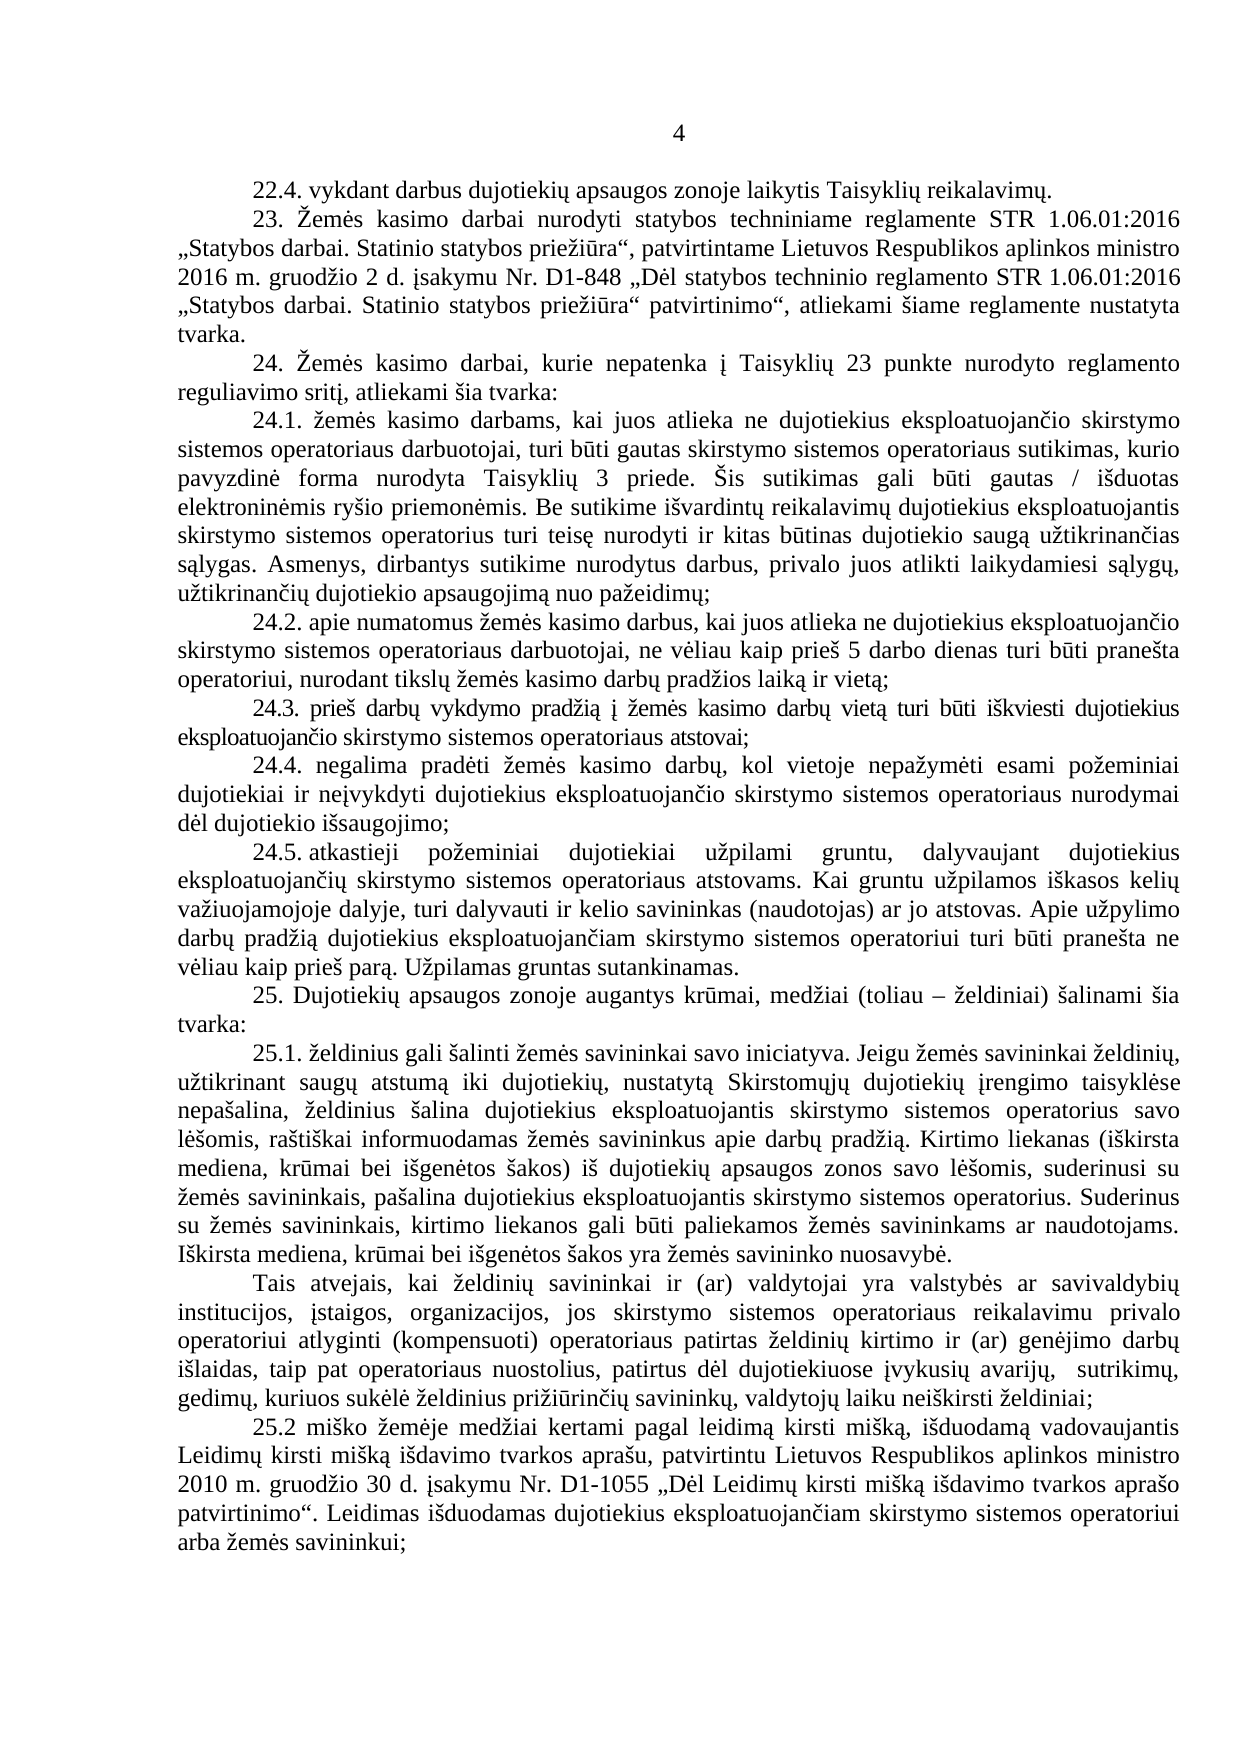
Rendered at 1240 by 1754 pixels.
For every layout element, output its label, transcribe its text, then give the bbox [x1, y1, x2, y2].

text Tais atvejais, kai želdinių savininkai ir (ar) valdytojai yra valstybės ar savivaldybių institucijos, įstaigos, organizacijos, jos skirstymo sistemos operatoriaus reikalavimu privalo operatoriui atlyginti (kompensuoti) operatoriaus patirtas želdinių kirtimo ir (ar) genėjimo darbų išlaidas, taip pat operatoriaus nuostolius, patirtus dėl dujotiekiuose įvykusių avarijų, sutrikimų, gedimų, kuriuos sukėlė želdinius prižiūrinčių savininkų, valdytojų laiku neiškirsti želdiniai; [177, 1268, 1181, 1412]
text 24. Žemės kasimo darbai, kurie nepatenka į Taisyklių 23 punkte nurodyto reglamento reguliavimo sritį, atliekami šia tvarka: [177, 348, 1181, 406]
text 24.2. apie numatomus žemės kasimo darbus, kai juos atlieka ne dujotiekius eksploatuojančio skirstymo sistemos operatoriaus darbuotojai, ne vėliau kaip prieš 5 darbo dienas turi būti pranešta operatoriui, nurodant tikslų žemės kasimo darbų pradžios laiką ir vietą; [177, 607, 1181, 693]
text 24.4. negalima pradėti žemės kasimo darbų, kol vietoje nepažymėti esami požeminiai dujotiekiai ir neįvykdyti dujotiekius eksploatuojančio skirstymo sistemos operatoriaus nurodymai dėl dujotiekio išsaugojimo; [177, 751, 1181, 837]
text 24.3. prieš darbų vykdymo pradžią į žemės kasimo darbų vietą turi būti iškviesti dujotiekius eksploatuojančio skirstymo sistemos operatoriaus atstovai; [177, 693, 1181, 751]
text 24.1. žemės kasimo darbams, kai juos atlieka ne dujotiekius eksploatuojančio skirstymo sistemos operatoriaus darbuotojai, turi būti gautas skirstymo sistemos operatoriaus sutikimas, kurio pavyzdinė forma nurodyta Taisyklių 3 priede. Šis sutikimas gali būti gautas / išduotas elektroninėmis ryšio priemonėmis. Be sutikime išvardintų reikalavimų dujotiekius eksploatuojantis skirstymo sistemos operatorius turi teisę nurodyti ir kitas būtinas dujotiekio saugą užtikrinančias sąlygas. Asmenys, dirbantys sutikime nurodytus darbus, privalo juos atlikti laikydamiesi sąlygų, užtikrinančių dujotiekio apsaugojimą nuo pažeidimų; [177, 406, 1181, 607]
text 25.1. želdinius gali šalinti žemės savininkai savo iniciatyva. Jeigu žemės savininkai želdinių, užtikrinant saugų atstumą iki dujotiekių, nustatytą Skirstomųjų dujotiekių įrengimo taisyklėse nepašalina, želdinius šalina dujotiekius eksploatuojantis skirstymo sistemos operatorius savo lėšomis, raštiškai informuodamas žemės savininkus apie darbų pradžią. Kirtimo liekanas (iškirsta mediena, krūmai bei išgenėtos šakos) iš dujotiekių apsaugos zonos savo lėšomis, suderinusi su žemės savininkais, pašalina dujotiekius eksploatuojantis skirstymo sistemos operatorius. Suderinus su žemės savininkais, kirtimo liekanos gali būti paliekamos žemės savininkams ar naudotojams. Iškirsta mediena, krūmai bei išgenėtos šakos yra žemės savininko nuosavybė. [177, 1038, 1181, 1268]
text 25. Dujotiekių apsaugos zonoje augantys krūmai, medžiai (toliau – želdiniai) šalinami šia tvarka: [177, 981, 1181, 1038]
text 24.5. atkastieji požeminiai dujotiekiai užpilami gruntu, dalyvaujant dujotiekius eksploatuojančių skirstymo sistemos operatoriaus atstovams. Kai gruntu užpilamos iškasos kelių važiuojamojoje dalyje, turi dalyvauti ir kelio savininkas (naudotojas) ar jo atstovas. Apie užpylimo darbų pradžią dujotiekius eksploatuojančiam skirstymo sistemos operatoriui turi būti pranešta ne vėliau kaip prieš parą. Užpilamas gruntas sutankinamas. [177, 837, 1181, 981]
text 22.4. vykdant darbus dujotiekių apsaugos zonoje laikytis Taisyklių reikalavimų. [177, 176, 1181, 204]
text 23. Žemės kasimo darbai nurodyti statybos techniniame reglamente STR 1.06.01:2016 „Statybos darbai. Statinio statybos priežiūra“, patvirtintame Lietuvos Respublikos aplinkos ministro 2016 m. gruodžio 2 d. įsakymu Nr. D1-848 „Dėl statybos techninio reglamento STR 1.06.01:2016 „Statybos darbai. Statinio statybos priežiūra“ patvirtinimo“, atliekami šiame reglamente nustatyta tvarka. [177, 204, 1181, 348]
text 25.2 miško žemėje medžiai kertami pagal leidimą kirsti mišką, išduodamą vadovaujantis Leidimų kirsti mišką išdavimo tvarkos aprašu, patvirtintu Lietuvos Respublikos aplinkos ministro 2010 m. gruodžio 30 d. įsakymu Nr. D1-1055 „Dėl Leidimų kirsti mišką išdavimo tvarkos aprašo patvirtinimo“. Leidimas išduodamas dujotiekius eksploatuojančiam skirstymo sistemos operatoriui arba žemės savininkui; [177, 1412, 1181, 1556]
